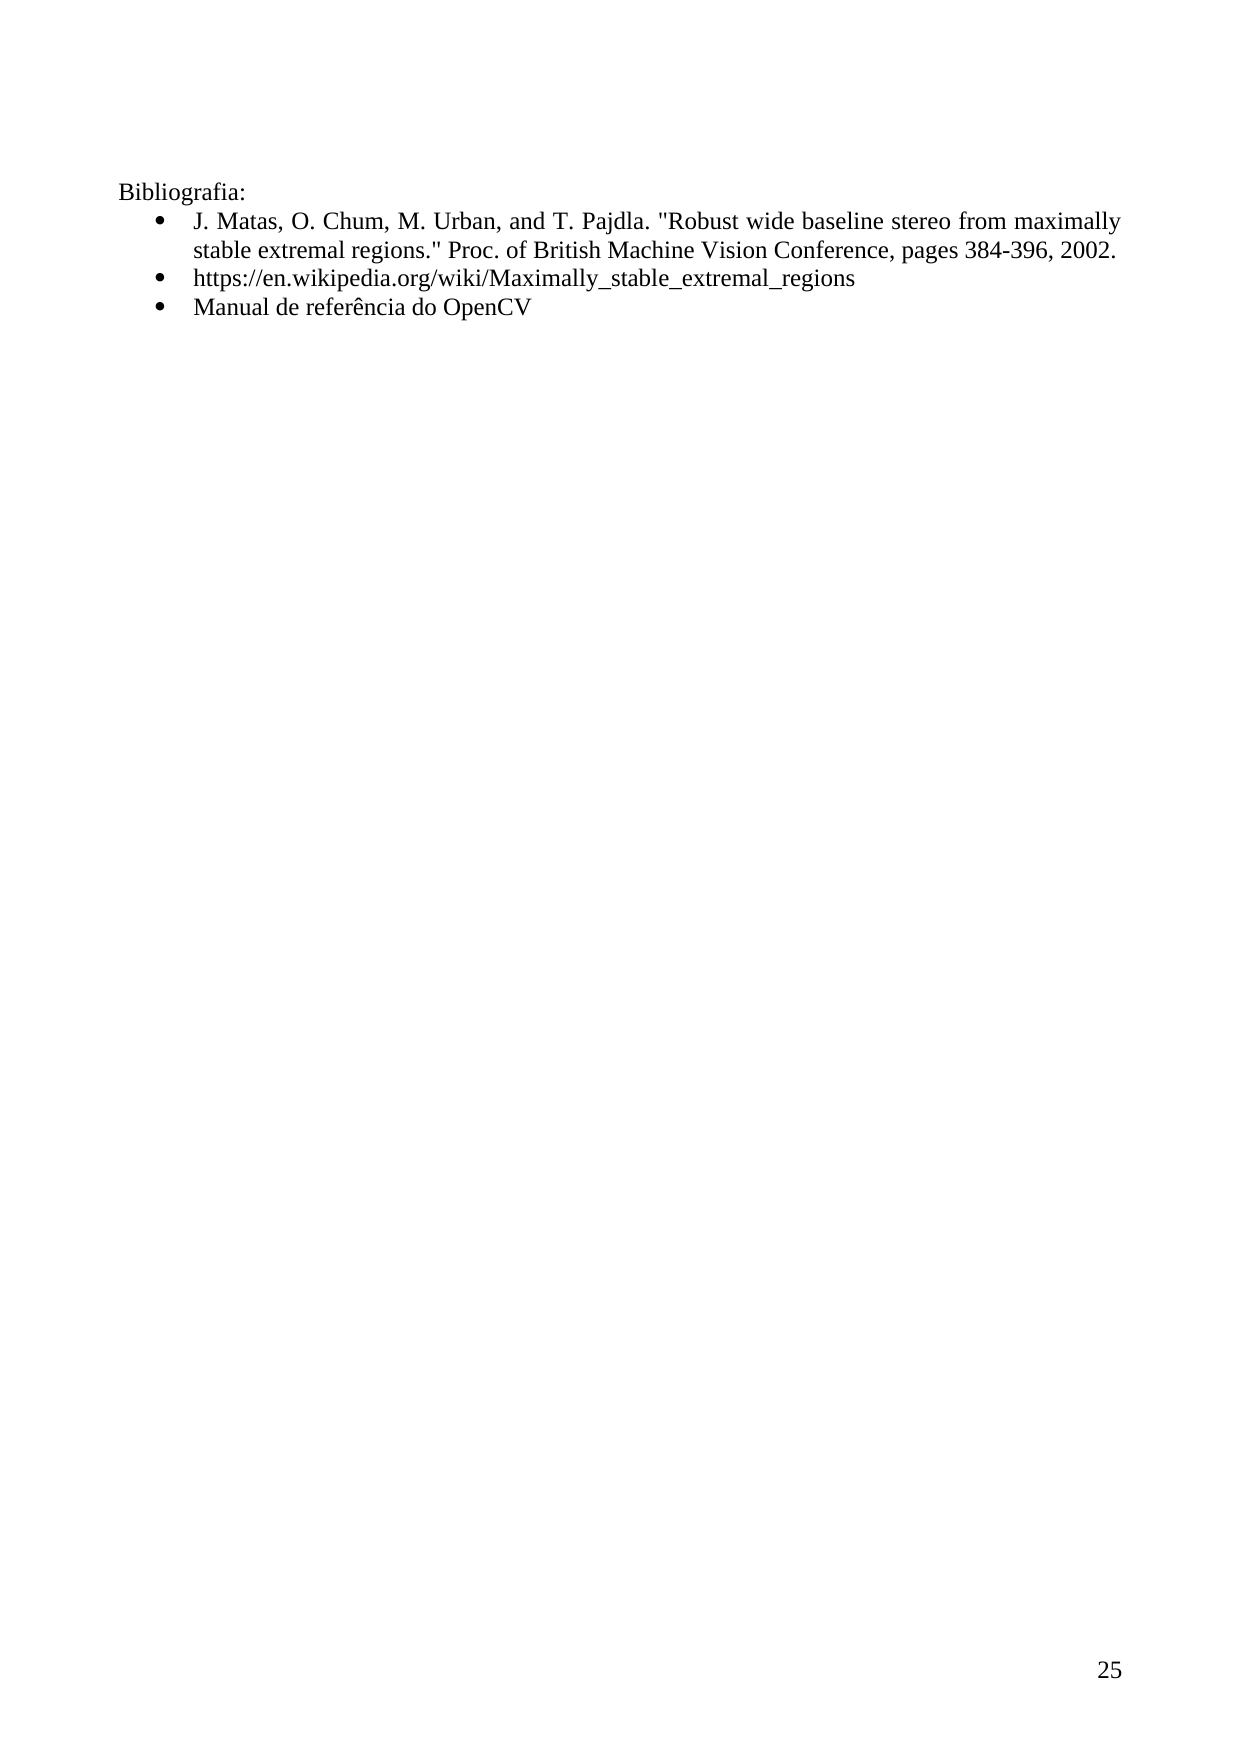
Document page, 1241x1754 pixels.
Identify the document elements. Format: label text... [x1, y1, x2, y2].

text Bibliografia: [118, 177, 1122, 206]
list https://en.wikipedia.org/wiki/Maximally_stable_extremal_regions [156, 263, 1122, 292]
list Manual de referência do OpenCV [156, 292, 1122, 321]
list J. Matas, O. Chum, M. Urban, and T. Pajdla. "Robust wide baseline stereo from maximally stable extremal regions." Proc. of British Machine Vision Conference, pages 384-396, 2002. [156, 206, 1122, 263]
